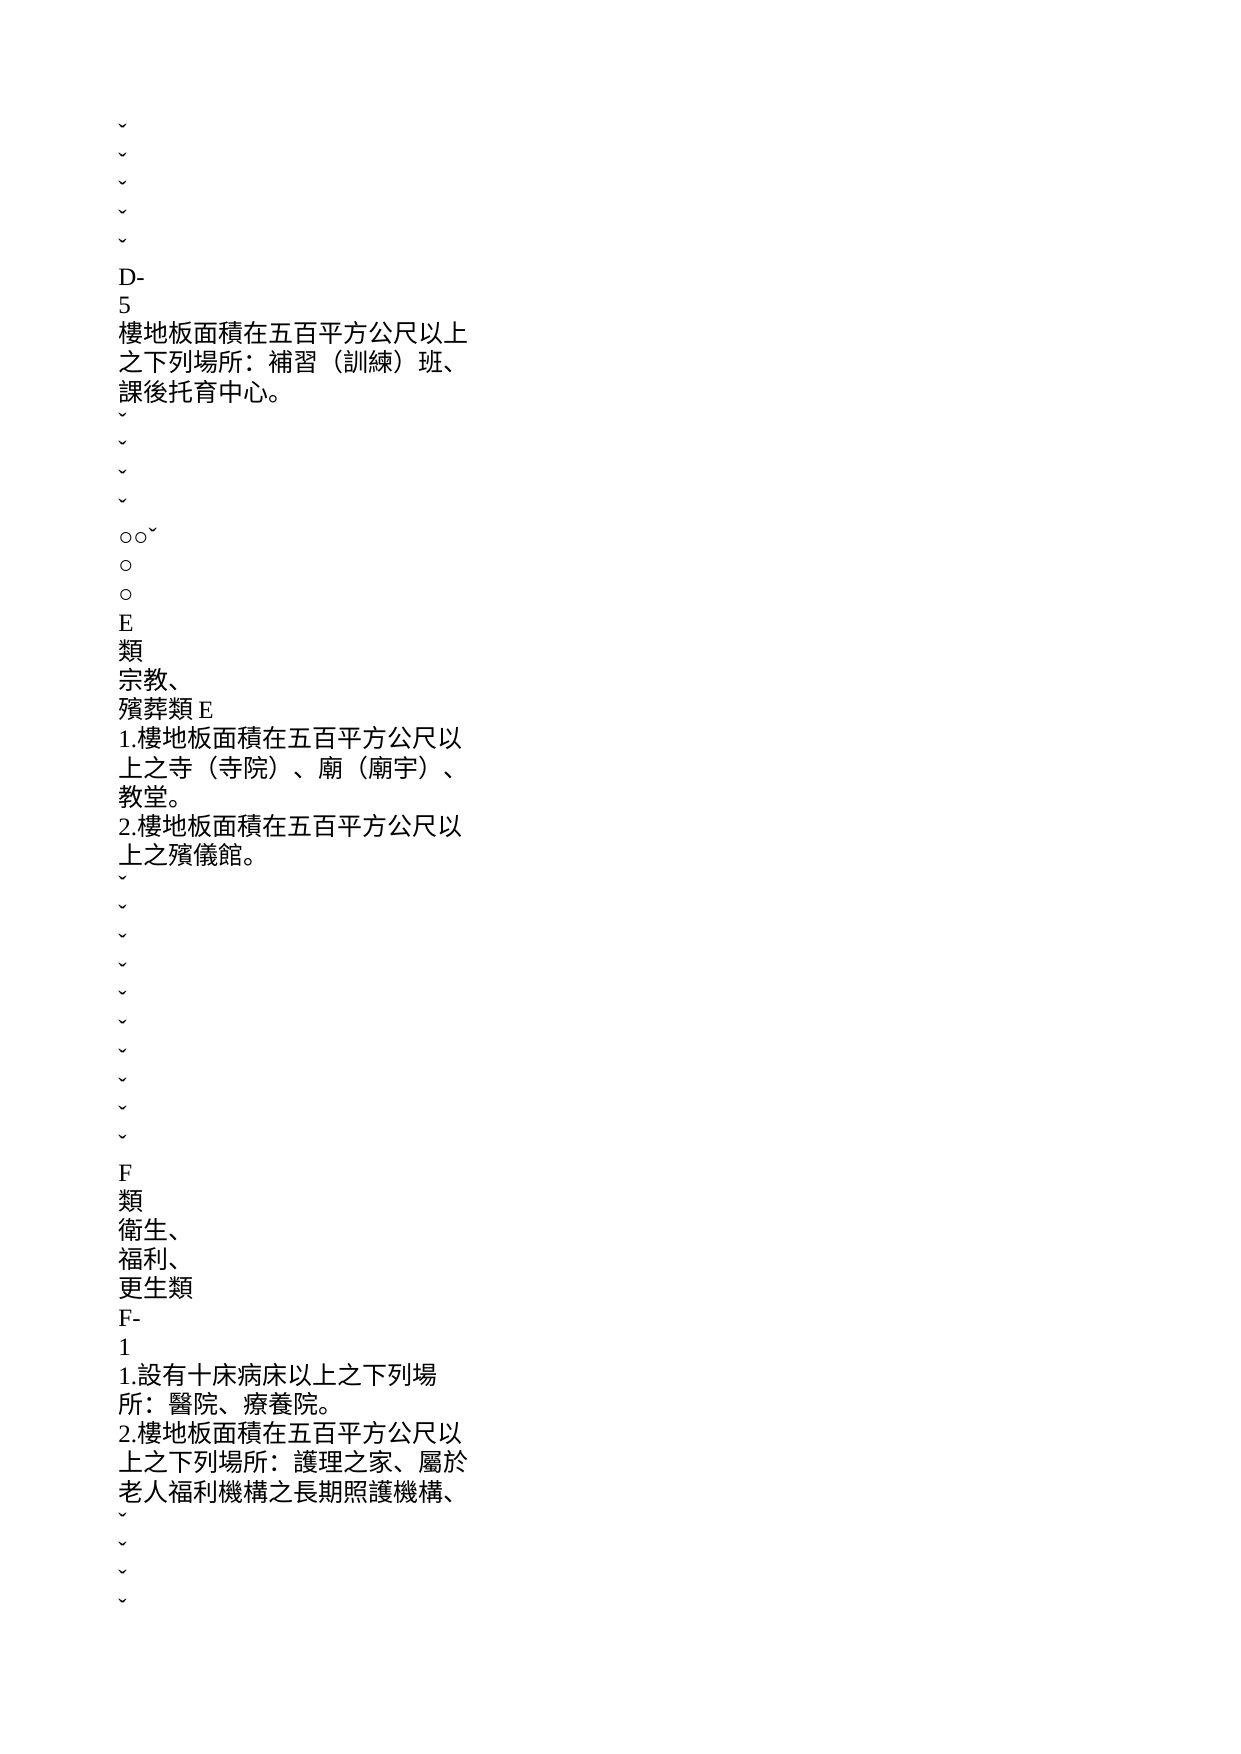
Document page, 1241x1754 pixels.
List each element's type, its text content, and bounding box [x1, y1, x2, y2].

text ○ [118, 579, 1122, 608]
text 老人福利機構之長期照護機構、 [118, 1478, 1122, 1507]
text ˇ [118, 957, 1122, 986]
text 1 [118, 1332, 1122, 1361]
text 類 [118, 637, 1122, 666]
text 課後托育中心。 [118, 378, 1122, 407]
text ˇ [118, 1129, 1122, 1158]
text 上之寺（寺院）、廟（廟宇）、 [118, 754, 1122, 783]
text 教堂。 [118, 783, 1122, 812]
text 所：醫院、療養院。 [118, 1390, 1122, 1419]
text F- [118, 1303, 1122, 1332]
text ˇ [118, 233, 1122, 262]
text ˇ [118, 436, 1122, 464]
text 2.樓地板面積在五百平方公尺以 [118, 1419, 1122, 1449]
text F [118, 1158, 1122, 1187]
text D- [118, 262, 1122, 291]
text ˇ [118, 1014, 1122, 1043]
text ˇ [118, 928, 1122, 957]
text 上之殯儀館。 [118, 841, 1122, 871]
text ˇ [118, 1593, 1122, 1622]
text ˇ [118, 176, 1122, 204]
text ˇ [118, 1072, 1122, 1101]
text ˇ [118, 1507, 1122, 1536]
text ˇ [118, 899, 1122, 928]
text 宗教、 [118, 666, 1122, 695]
text ˇ [118, 147, 1122, 176]
text ˇ [118, 986, 1122, 1014]
text ˇ [118, 464, 1122, 493]
text ○ [118, 551, 1122, 579]
text 1.樓地板面積在五百平方公尺以 [118, 724, 1122, 754]
text 樓地板面積在五百平方公尺以上 [118, 319, 1122, 348]
text ○○ˇ [118, 522, 1122, 551]
text 福利、 [118, 1245, 1122, 1274]
text 之下列場所：補習（訓練）班、 [118, 348, 1122, 378]
text ˇ [118, 1043, 1122, 1072]
text 上之下列場所：護理之家、屬於 [118, 1449, 1122, 1478]
text 1.設有十床病床以上之下列場 [118, 1361, 1122, 1390]
text 5 [118, 291, 1122, 319]
text ˇ [118, 1564, 1122, 1593]
text 更生類 [118, 1274, 1122, 1303]
text ˇ [118, 1101, 1122, 1129]
text 類 [118, 1187, 1122, 1216]
text 衛生、 [118, 1216, 1122, 1245]
text 2.樓地板面積在五百平方公尺以 [118, 812, 1122, 841]
text ˇ [118, 493, 1122, 522]
text ˇ [118, 407, 1122, 436]
text ˇ [118, 871, 1122, 899]
text E [118, 608, 1122, 637]
text ˇ [118, 204, 1122, 233]
text 殯葬類E [118, 695, 1122, 724]
text ˇ [118, 1536, 1122, 1564]
text ˇ [118, 118, 1122, 147]
